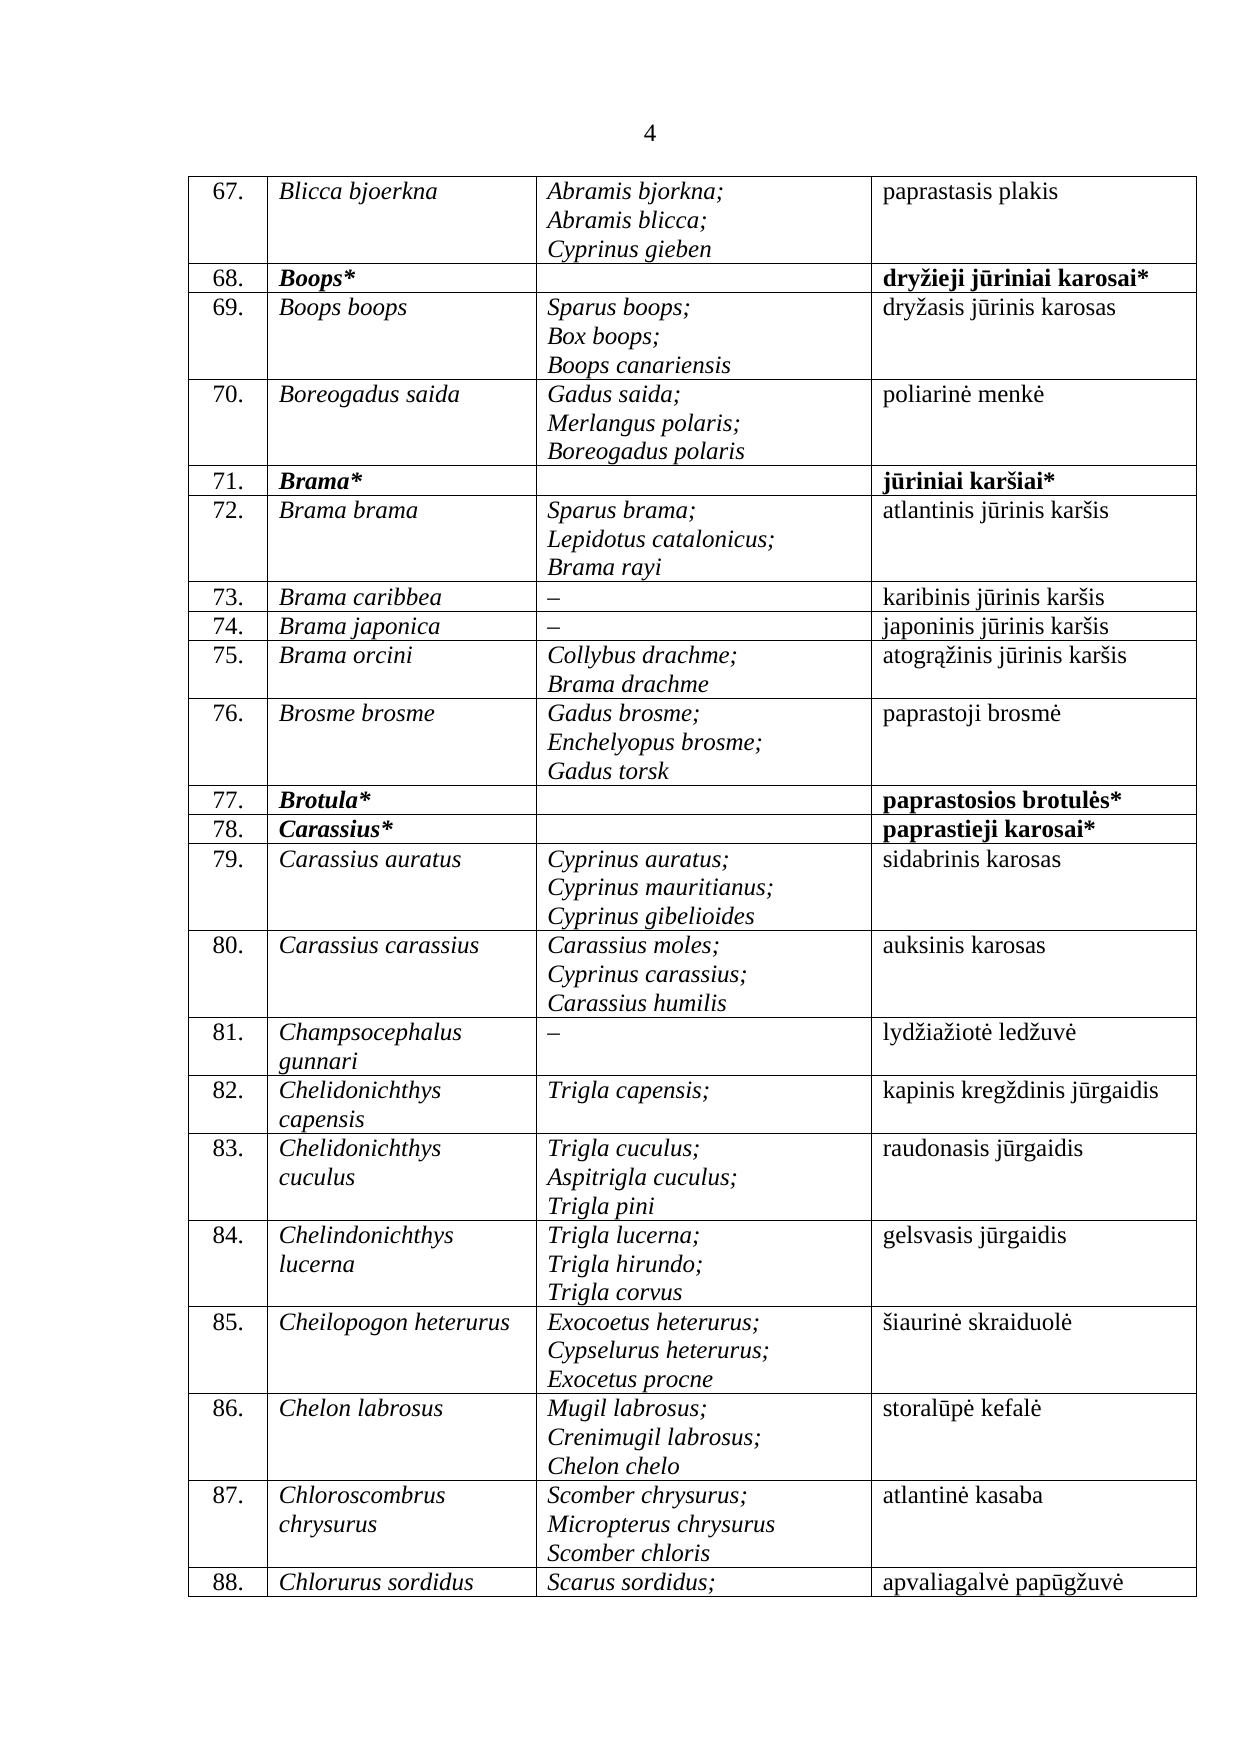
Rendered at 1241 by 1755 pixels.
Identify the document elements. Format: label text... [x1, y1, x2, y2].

table_cell Chelidonichthys cuculus [268, 1134, 536, 1219]
table_cell Trigla capensis; [537, 1076, 871, 1133]
table_cell Gadus brosme; Enchelyopus brosme; Gadus torsk [537, 699, 871, 784]
table_cell Collybus drachme; Brama drachme [537, 641, 871, 698]
table_cell 84. [189, 1221, 267, 1306]
table_cell Champsocephalus gunnari [268, 1018, 536, 1075]
table_cell 87. [189, 1481, 267, 1567]
table_cell Boreogadus saida [268, 380, 536, 465]
table_cell [537, 815, 871, 843]
table_cell auksinis karosas [872, 931, 1196, 1017]
table_cell [537, 264, 871, 292]
table_cell dryžasis jūrinis karosas [872, 293, 1196, 378]
table_cell Gadus saida; Merlangus polaris; Boreogadus polaris [537, 380, 871, 465]
table_cell Chlorurus sordidus [268, 1568, 536, 1596]
table_cell 76. [189, 699, 267, 784]
table_cell Trigla lucerna; Trigla hirundo; Trigla corvus [537, 1221, 871, 1306]
table_cell – [537, 582, 871, 611]
table_cell japoninis jūrinis karšis [872, 612, 1196, 640]
table_cell 70. [189, 380, 267, 465]
table_cell paprastieji karosai* [872, 815, 1196, 843]
table_cell Cyprinus auratus; Cyprinus mauritianus; Cyprinus gibelioides [537, 844, 871, 930]
table_cell Exocoetus heterurus; Cypselurus heterurus; Exocetus procne [537, 1307, 871, 1393]
table_cell storalūpė kefalė [872, 1394, 1196, 1480]
table_cell Boops boops [268, 293, 536, 378]
table_cell atogrąžinis jūrinis karšis [872, 641, 1196, 698]
table_cell jūriniai karšiai* [872, 466, 1196, 494]
table_cell 86. [189, 1394, 267, 1480]
table_cell poliarinė menkė [872, 380, 1196, 465]
table_cell 67. [189, 177, 267, 262]
table_cell Carassius auratus [268, 844, 536, 930]
table_cell šiaurinė skraiduolė [872, 1307, 1196, 1393]
table_cell [537, 466, 871, 494]
table_cell Abramis bjorkna; Abramis blicca; Cyprinus gieben [537, 177, 871, 262]
table_cell sidabrinis karosas [872, 844, 1196, 930]
table_cell karibinis jūrinis karšis [872, 582, 1196, 611]
table_cell 88. [189, 1568, 267, 1596]
table_cell 78. [189, 815, 267, 843]
table_cell Carassius carassius [268, 931, 536, 1017]
table_cell Sparus brama; Lepidotus catalonicus; Brama rayi [537, 496, 871, 581]
table_cell 73. [189, 582, 267, 611]
table_cell – [537, 612, 871, 640]
table_cell 83. [189, 1134, 267, 1219]
table_cell Brotula* [268, 786, 536, 814]
table_cell gelsvasis jūrgaidis [872, 1221, 1196, 1306]
table_cell atlantinė kasaba [872, 1481, 1196, 1567]
table_cell 85. [189, 1307, 267, 1393]
table_cell Brosme brosme [268, 699, 536, 784]
table_cell kapinis kregždinis jūrgaidis [872, 1076, 1196, 1133]
table_cell Chelidonichthys capensis [268, 1076, 536, 1133]
table_cell Brama brama [268, 496, 536, 581]
table_cell Chelon labrosus [268, 1394, 536, 1480]
table_cell Scomber chrysurus; Micropterus chrysurus Scomber chloris [537, 1481, 871, 1567]
table_cell 77. [189, 786, 267, 814]
table_cell 68. [189, 264, 267, 292]
table_cell 81. [189, 1018, 267, 1075]
table_cell Sparus boops; Box boops; Boops canariensis [537, 293, 871, 378]
table_cell Chloroscombrus chrysurus [268, 1481, 536, 1567]
table_cell Mugil labrosus; Crenimugil labrosus; Chelon chelo [537, 1394, 871, 1480]
table_cell Brama caribbea [268, 582, 536, 611]
table_cell 72. [189, 496, 267, 581]
table_cell dryžieji jūriniai karosai* [872, 264, 1196, 292]
table_cell apvaliagalvė papūgžuvė [872, 1568, 1196, 1596]
table_cell raudonasis jūrgaidis [872, 1134, 1196, 1219]
table_cell [537, 786, 871, 814]
table_cell lydžiažiotė ledžuvė [872, 1018, 1196, 1075]
table_cell Cheilopogon heterurus [268, 1307, 536, 1393]
table_cell paprastosios brotulės* [872, 786, 1196, 814]
table_cell Brama orcini [268, 641, 536, 698]
table_cell Trigla cuculus; Aspitrigla cuculus; Trigla pini [537, 1134, 871, 1219]
table_cell Boops* [268, 264, 536, 292]
table_cell paprastasis plakis [872, 177, 1196, 262]
table_cell 74. [189, 612, 267, 640]
table_cell Brama japonica [268, 612, 536, 640]
table_cell 75. [189, 641, 267, 698]
table_cell 82. [189, 1076, 267, 1133]
table_cell paprastoji brosmė [872, 699, 1196, 784]
table_cell 69. [189, 293, 267, 378]
table_cell – [537, 1018, 871, 1075]
table_cell 71. [189, 466, 267, 494]
table_cell 80. [189, 931, 267, 1017]
table_cell Brama* [268, 466, 536, 494]
table_cell 79. [189, 844, 267, 930]
table_cell Blicca bjoerkna [268, 177, 536, 262]
table_cell Carassius moles; Cyprinus carassius; Carassius humilis [537, 931, 871, 1017]
table_cell Carassius* [268, 815, 536, 843]
table_cell Scarus sordidus; [537, 1568, 871, 1596]
table_cell Chelindonichthys lucerna [268, 1221, 536, 1306]
table_cell atlantinis jūrinis karšis [872, 496, 1196, 581]
